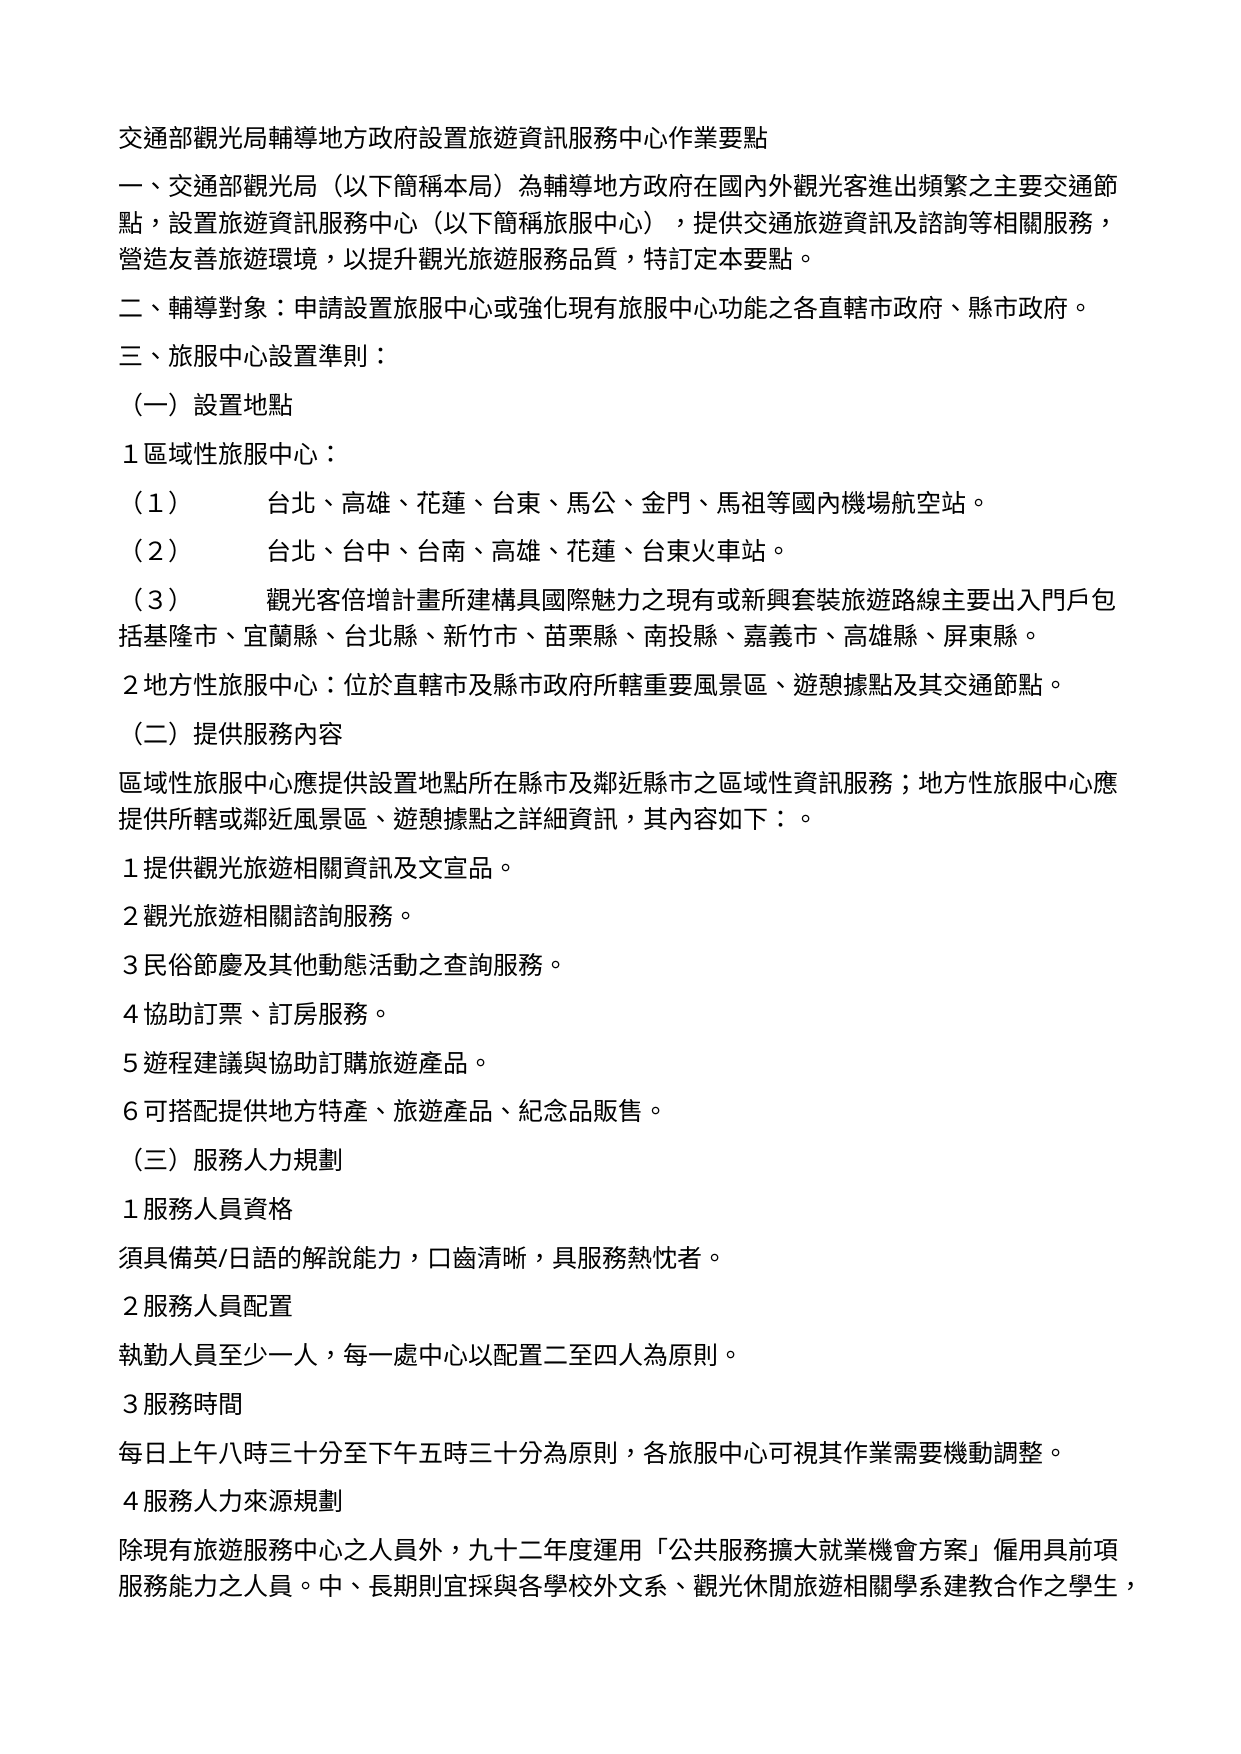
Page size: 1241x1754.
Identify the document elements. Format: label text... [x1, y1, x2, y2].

text 三、旅服中心設置準則： [118, 337, 1122, 373]
text ６可搭配提供地方特產、旅遊產品、紀念品販售。 [118, 1092, 1122, 1128]
text （三）服務人力規劃 [118, 1141, 1122, 1177]
text ２服務人員配置 [118, 1287, 1122, 1323]
text 每日上午八時三十分至下午五時三十分為原則，各旅服中心可視其作業需要機動調整。 [118, 1433, 1122, 1469]
text ４服務人力來源規劃 [118, 1482, 1122, 1518]
text ４協助訂票、訂房服務。 [118, 994, 1122, 1031]
text 執勤人員至少一人，每一處中心以配置二至四人為原則。 [118, 1336, 1122, 1372]
text ３服務時間 [118, 1384, 1122, 1421]
text 須具備英/日語的解說能力，口齒清晰，具服務熱忱者。 [118, 1238, 1122, 1274]
text 一、交通部觀光局（以下簡稱本局）為輔導地方政府在國內外觀光客進出頻繁之主要交通節點，設置旅遊資訊服務中心（以下簡稱旅服中心），提供交通旅遊資訊及諮詢等相關服務，營造友善旅遊環境，以提升觀光旅遊服務品質，特訂定本要點。 [118, 167, 1122, 276]
text ５遊程建議與協助訂購旅遊產品。 [118, 1043, 1122, 1079]
text １提供觀光旅遊相關資訊及文宣品。 [118, 848, 1122, 884]
text （１） 台北、高雄、花蓮、台東、馬公、金門、馬祖等國內機場航空站。 [118, 483, 1122, 519]
text （３） 觀光客倍增計畫所建構具國際魅力之現有或新興套裝旅遊路線主要出入門戶包括基隆市、宜蘭縣、台北縣、新竹市、苗栗縣、南投縣、嘉義市、高雄縣、屏東縣。 [118, 581, 1122, 653]
text （２） 台北、台中、台南、高雄、花蓮、台東火車站。 [118, 532, 1122, 568]
text ２地方性旅服中心：位於直轄市及縣市政府所轄重要風景區、遊憩據點及其交通節點。 [118, 666, 1122, 702]
text 除現有旅遊服務中心之人員外，九十二年度運用「公共服務擴大就業機會方案」僱用具前項服務能力之人員。中、長期則宜採與各學校外文系、觀光休閒旅遊相關學系建教合作之學生，以及招募志工等，加以訓練培育。 [118, 1531, 1122, 1603]
text 二、輔導對象：申請設置旅服中心或強化現有旅服中心功能之各直轄市政府、縣市政府。 [118, 288, 1122, 324]
text １區域性旅服中心： [118, 434, 1122, 471]
text 區域性旅服中心應提供設置地點所在縣市及鄰近縣市之區域性資訊服務；地方性旅服中心應提供所轄或鄰近風景區、遊憩據點之詳細資訊，其內容如下：。 [118, 763, 1122, 836]
text ２觀光旅遊相關諮詢服務。 [118, 897, 1122, 933]
text （一）設置地點 [118, 386, 1122, 422]
text 交通部觀光局輔導地方政府設置旅遊資訊服務中心作業要點 [118, 118, 1122, 154]
text １服務人員資格 [118, 1189, 1122, 1226]
text （二）提供服務內容 [118, 714, 1122, 751]
text ３民俗節慶及其他動態活動之查詢服務。 [118, 946, 1122, 982]
